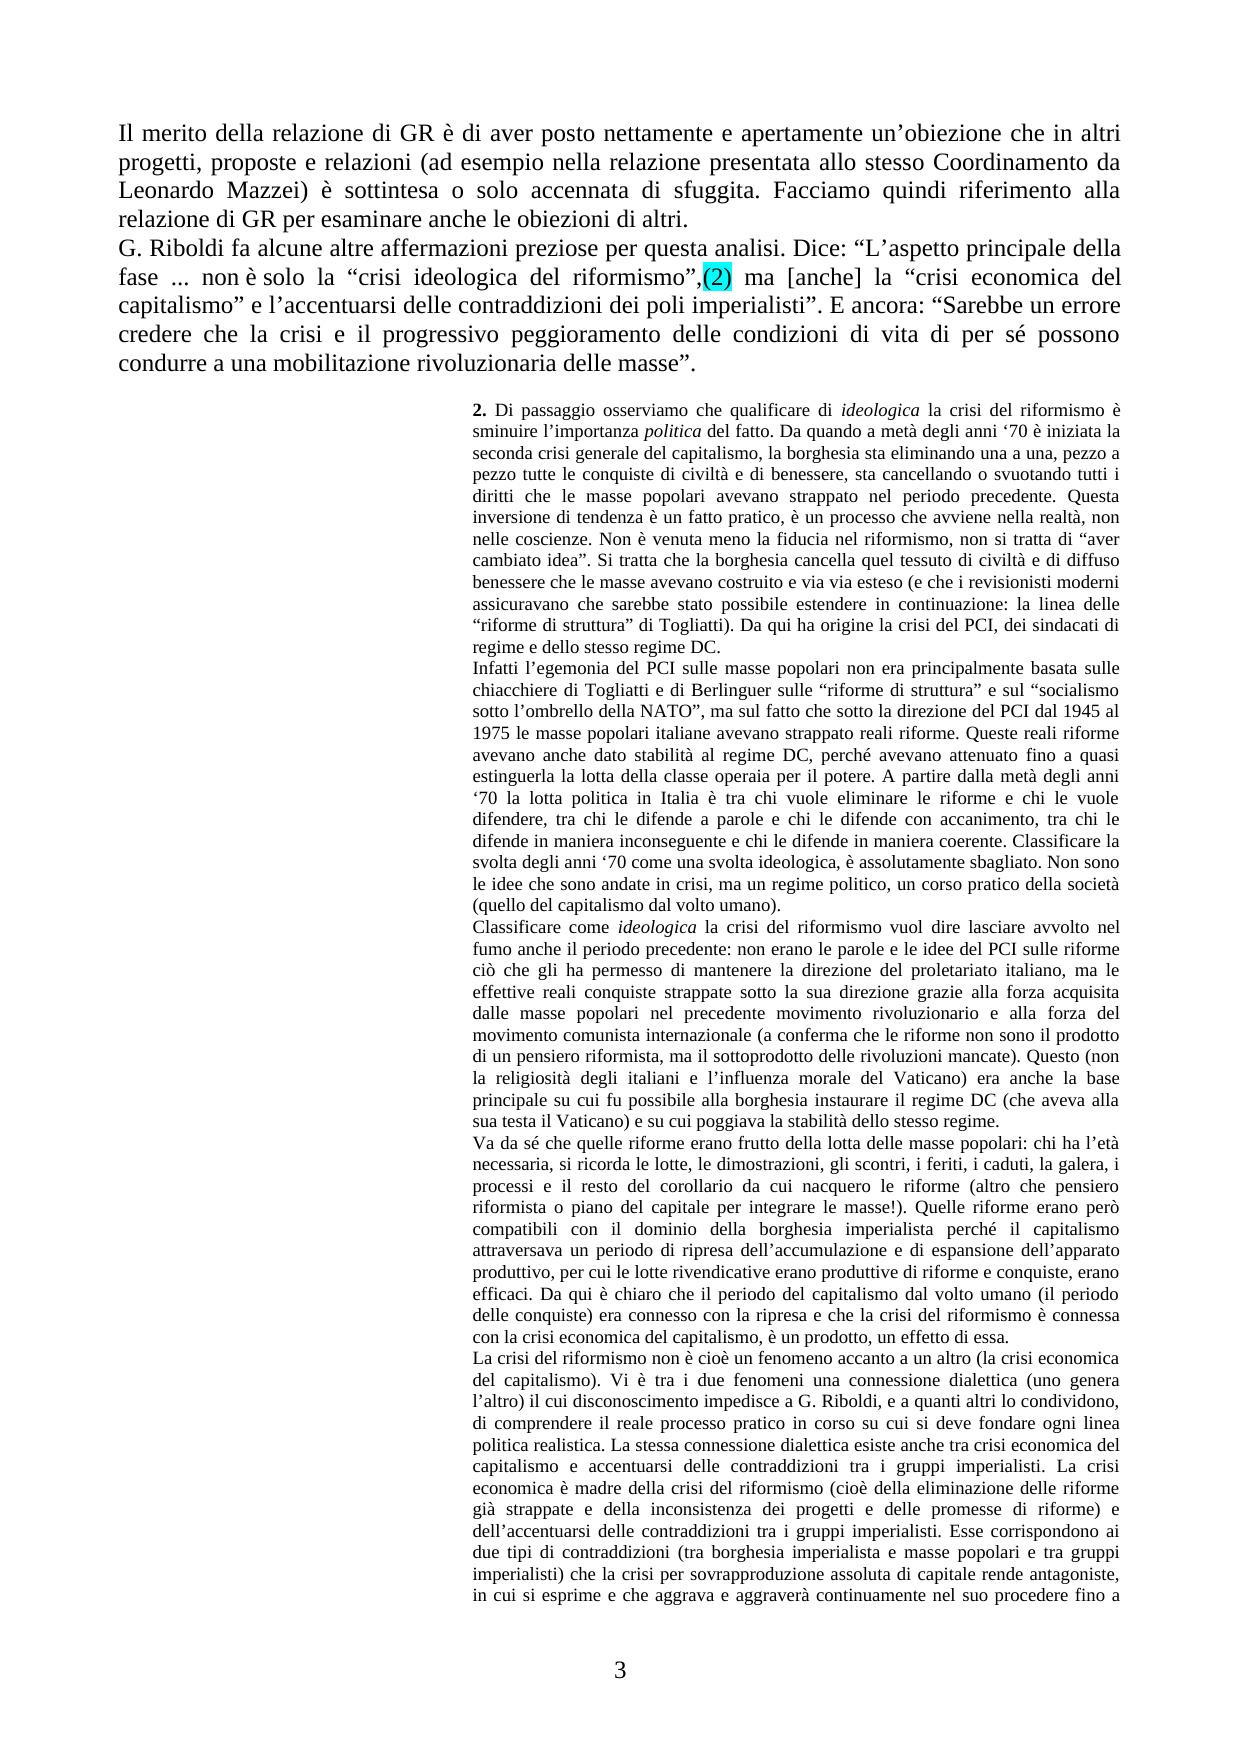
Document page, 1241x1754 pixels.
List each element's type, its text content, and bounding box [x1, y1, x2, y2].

text G. Riboldi fa alcune altre affermazioni preziose per questa analisi. Dice: “L’aspetto principale della fase ... non è solo la “crisi ideologica del riformismo”,(2) ma [anche] la “crisi economica del capitalismo” e l’accentuarsi delle contraddizioni dei poli imperialisti”. E ancora: “Sarebbe un errore credere che la crisi e il progressivo peggioramento delle condizioni di vita di per sé possono condurre a una mobilitazione rivoluzionaria delle masse”. [118, 233, 1122, 377]
text 2. Di passaggio osserviamo che qualificare di ideologica la crisi del riformismo è sminuire l’importanza politica del fatto. Da quando a metà degli anni ‘70 è iniziata la seconda crisi generale del capitalismo, la borghesia sta eliminando una a una, pezzo a pezzo tutte le conquiste di civiltà e di benessere, sta cancellando o svuotando tutti i diritti che le masse popolari avevano strappato nel periodo precedente. Questa inversione di tendenza è un fatto pratico, è un processo che avviene nella realtà, non nelle coscienze. Non è venuta meno la fiducia nel riformismo, non si tratta di “aver cambiato idea”. Si tratta che la borghesia cancella quel tessuto di civiltà e di diffuso benessere che le masse avevano costruito e via via esteso (e che i revisionisti moderni assicuravano che sarebbe stato possibile estendere in continuazione: la linea delle “riforme di struttura” di Togliatti). Da qui ha origine la crisi del PCI, dei sindacati di regime e dello stesso regime DC. [472, 398, 1121, 657]
text Infatti l’egemonia del PCI sulle masse popolari non era principalmente basata sulle chiacchiere di Togliatti e di Berlinguer sulle “riforme di struttura” e sul “socialismo sotto l’ombrello della NATO”, ma sul fatto che sotto la direzione del PCI dal 1945 al 1975 le masse popolari italiane avevano strappato reali riforme. Queste reali riforme avevano anche dato stabilità al regime DC, perché avevano attenuato fino a quasi estinguerla la lotta della classe operaia per il potere. A partire dalla metà degli anni ‘70 la lotta politica in Italia è tra chi vuole eliminare le riforme e chi le vuole difendere, tra chi le difende a parole e chi le difende con accanimento, tra chi le difende in maniera inconseguente e chi le difende in maniera coerente. Classificare la svolta degli anni ‘70 come una svolta ideologica, è assolutamente sbagliato. Non sono le idee che sono andate in crisi, ma un regime politico, un corso pratico della società (quello del capitalismo dal volto umano). [472, 657, 1121, 916]
text Va da sé che quelle riforme erano frutto della lotta delle masse popolari: chi ha l’età necessaria, si ricorda le lotte, le dimostrazioni, gli scontri, i feriti, i caduti, la galera, i processi e il resto del corollario da cui nacquero le riforme (altro che pensiero riformista o piano del capitale per integrare le masse!). Quelle riforme erano però compatibili con il dominio della borghesia imperialista perché il capitalismo attraversava un periodo di ripresa dell’accumulazione e di espansione dell’apparato produttivo, per cui le lotte rivendicative erano produttive di riforme e conquiste, erano efficaci. Da qui è chiaro che il periodo del capitalismo dal volto umano (il periodo delle conquiste) era connesso con la ripresa e che la crisi del riformismo è connessa con la crisi economica del capitalismo, è un prodotto, un effetto di essa. [472, 1132, 1121, 1347]
text Classificare come ideologica la crisi del riformismo vuol dire lasciare avvolto nel fumo anche il periodo precedente: non erano le parole e le idee del PCI sulle riforme ciò che gli ha permesso di mantenere la direzione del proletariato italiano, ma le effettive reali conquiste strappate sotto la sua direzione grazie alla forza acquisita dalle masse popolari nel precedente movimento rivoluzionario e alla forza del movimento comunista internazionale (a conferma che le riforme non sono il prodotto di un pensiero riformista, ma il sottoprodotto delle rivoluzioni mancate). Questo (non la religiosità degli italiani e l’influenza morale del Vaticano) era anche la base principale su cui fu possibile alla borghesia instaurare il regime DC (che aveva alla sua testa il Vaticano) e su cui poggiava la stabilità dello stesso regime. [472, 916, 1121, 1132]
text Il merito della relazione di GR è di aver posto nettamente e apertamente un’obiezione che in altri progetti, proposte e relazioni (ad esempio nella relazione presentata allo stesso Coordinamento da Leonardo Mazzei) è sottintesa o solo accennata di sfuggita. Facciamo quindi riferimento alla relazione di GR per esaminare anche le obiezioni di altri. [118, 118, 1122, 233]
text La crisi del riformismo non è cioè un fenomeno accanto a un altro (la crisi economica del capitalismo). Vi è tra i due fenomeni una connessione dialettica (uno genera l’altro) il cui disconoscimento impedisce a G. Riboldi, e a quanti altri lo condividono, di comprendere il reale processo pratico in corso su cui si deve fondare ogni linea politica realistica. La stessa connessione dialettica esiste anche tra crisi economica del capitalismo e accentuarsi delle contraddizioni tra i gruppi imperialisti. La crisi economica è madre della crisi del riformismo (cioè della eliminazione delle riforme già strappate e della inconsistenza dei progetti e delle promesse di riforme) e dell’accentuarsi delle contraddizioni tra i gruppi imperialisti. Esse corrispondono ai due tipi di contraddizioni (tra borghesia imperialista e masse popolari e tra gruppi imperialisti) che la crisi per sovrapproduzione assoluta di capitale rende antagoniste, in cui si esprime e che aggrava e aggraverà continuamente nel suo procedere fino a [472, 1347, 1121, 1606]
